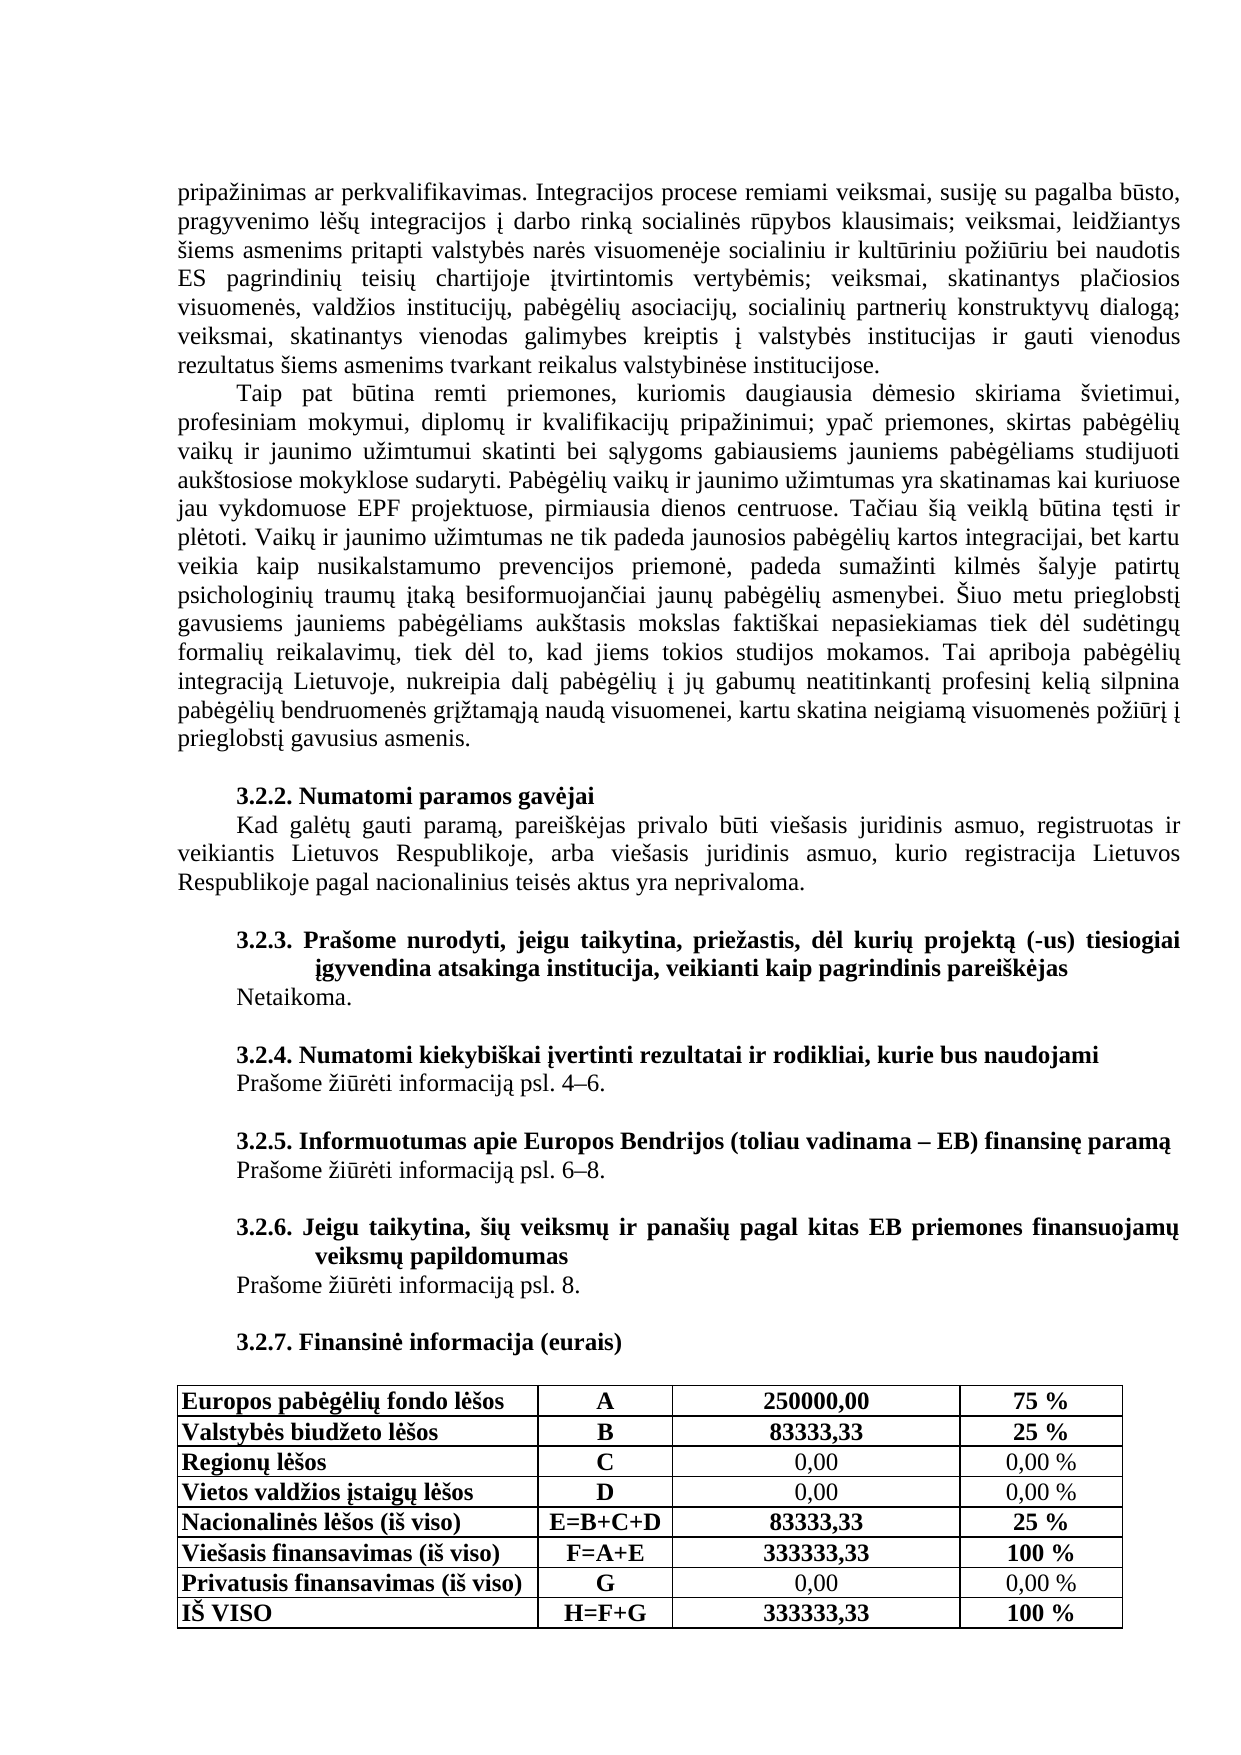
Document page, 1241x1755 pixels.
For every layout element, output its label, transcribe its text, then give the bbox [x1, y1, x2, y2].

table_cell G [539, 1568, 672, 1597]
text 3.2.4. Numatomi kiekybiškai įvertinti rezultatai ir rodikliai, kurie bus naudojami [177, 1040, 1181, 1068]
table_cell 0,00 % [961, 1568, 1122, 1597]
table_cell 25 % [961, 1417, 1122, 1445]
text Taip pat būtina remti priemones, kuriomis daugiausia dėmesio skiriama švietimui, profesiniam mokymui, diplomų ir kvalifikacijų pripažinimui; ypač priemones, skirtas pabėgėlių vaikų ir jaunimo užimtumui skatinti bei sąlygoms gabiausiems jauniems pabėgėliams studijuoti aukštosiose mokyklose sudaryti. Pabėgėlių vaikų ir jaunimo užimtumas yra skatinamas kai kuriuose jau vykdomuose EPF projektuose, pirmiausia dienos centruose. Tačiau šią veiklą būtina tęsti ir plėtoti. Vaikų ir jaunimo užimtumas ne tik padeda jaunosios pabėgėlių kartos integracijai, bet kartu veikia kaip nusikalstamumo prevencijos priemonė, padeda sumažinti kilmės šalyje patirtų psichologinių traumų įtaką besiformuojančiai jaunų pabėgėlių asmenybei. Šiuo metu prieglobstį gavusiems jauniems pabėgėliams aukštasis mokslas faktiškai nepasiekiamas tiek dėl sudėtingų formalių reikalavimų, tiek dėl to, kad jiems tokios studijos mokamos. Tai apriboja pabėgėlių integraciją Lietuvoje, nukreipia dalį pabėgėlių į jų gabumų neatitinkantį profesinį kelią silpnina pabėgėlių bendruomenės grįžtamąją naudą visuomenei, kartu skatina neigiamą visuomenės požiūrį į prieglobstį gavusius asmenis. [177, 378, 1181, 752]
table_cell 100 % [961, 1598, 1122, 1627]
text 3.2.2. Numatomi paramos gavėjai [177, 781, 1181, 810]
text Prašome žiūrėti informaciją psl. 6–8. [177, 1155, 1181, 1183]
table_cell 83333,33 [673, 1508, 959, 1536]
table_cell 0,00 % [961, 1477, 1122, 1506]
table_header 75 % [961, 1386, 1122, 1415]
table_header A [539, 1386, 672, 1415]
text Kad galėtų gauti paramą, pareiškėjas privalo būti viešasis juridinis asmuo, registruotas ir veikiantis Lietuvos Respublikoje, arba viešasis juridinis asmuo, kurio registracija Lietuvos Respublikoje pagal nacionalinius teisės aktus yra neprivaloma. [177, 810, 1181, 896]
table_cell Nacionalinės lėšos (iš viso) [178, 1508, 537, 1536]
table_cell B [539, 1417, 672, 1445]
text 3.2.6. Jeigu taikytina, šių veiksmų ir panašių pagal kitas EB priemones finansuojamų veiksmų papildomumas [236, 1212, 1181, 1270]
table_cell 83333,33 [673, 1417, 959, 1445]
text pripažinimas ar perkvalifikavimas. Integracijos procese remiami veiksmai, susiję su pagalba būsto, pragyvenimo lėšų integracijos į darbo rinką socialinės rūpybos klausimais; veiksmai, leidžiantys šiems asmenims pritapti valstybės narės visuomenėje socialiniu ir kultūriniu požiūriu bei naudotis ES pagrindinių teisių chartijoje įtvirtintomis vertybėmis; veiksmai, skatinantys plačiosios visuomenės, valdžios institucijų, pabėgėlių asociacijų, socialinių partnerių konstruktyvų dialogą; veiksmai, skatinantys vienodas galimybes kreiptis į valstybės institucijas ir gauti vienodus rezultatus šiems asmenims tvarkant reikalus valstybinėse institucijose. [177, 177, 1181, 378]
table_cell Valstybės biudžeto lėšos [178, 1417, 537, 1445]
text Netaikoma. [177, 982, 1181, 1011]
table_cell Regionų lėšos [178, 1447, 537, 1476]
table_header 250000,00 [673, 1386, 959, 1415]
table_cell F=A+E [539, 1538, 672, 1567]
table_cell 0,00 [673, 1447, 959, 1476]
table_cell 0,00 [673, 1568, 959, 1597]
table_cell 0,00 % [961, 1447, 1122, 1476]
table_cell D [539, 1477, 672, 1506]
table_cell 333333,33 [673, 1538, 959, 1567]
table_cell H=F+G [539, 1598, 672, 1627]
table_cell Vietos valdžios įstaigų lėšos [178, 1477, 537, 1506]
table_cell 0,00 [673, 1477, 959, 1506]
text 3.2.3. Prašome nurodyti, jeigu taikytina, priežastis, dėl kurių projektą (-us) tiesiogiai įgyvendina atsakinga institucija, veikianti kaip pagrindinis pareiškėjas [236, 925, 1181, 982]
table_cell 25 % [961, 1508, 1122, 1536]
text Prašome žiūrėti informaciją psl. 8. [177, 1270, 1181, 1298]
text 3.2.7. Finansinė informacija (eurais) [177, 1327, 1181, 1356]
table_header Europos pabėgėlių fondo lėšos [178, 1386, 537, 1415]
text 3.2.5. Informuotumas apie Europos Bendrijos (toliau vadinama – EB) finansinę paramą [177, 1126, 1181, 1155]
table_cell Privatusis finansavimas (iš viso) [178, 1568, 537, 1597]
table_cell 333333,33 [673, 1598, 959, 1627]
table_cell IŠ VISO [178, 1598, 537, 1627]
text Prašome žiūrėti informaciją psl. 4–6. [177, 1068, 1181, 1097]
table_cell E=B+C+D [539, 1508, 672, 1536]
table_cell C [539, 1447, 672, 1476]
table_cell Viešasis finansavimas (iš viso) [178, 1538, 537, 1567]
table_cell 100 % [961, 1538, 1122, 1567]
